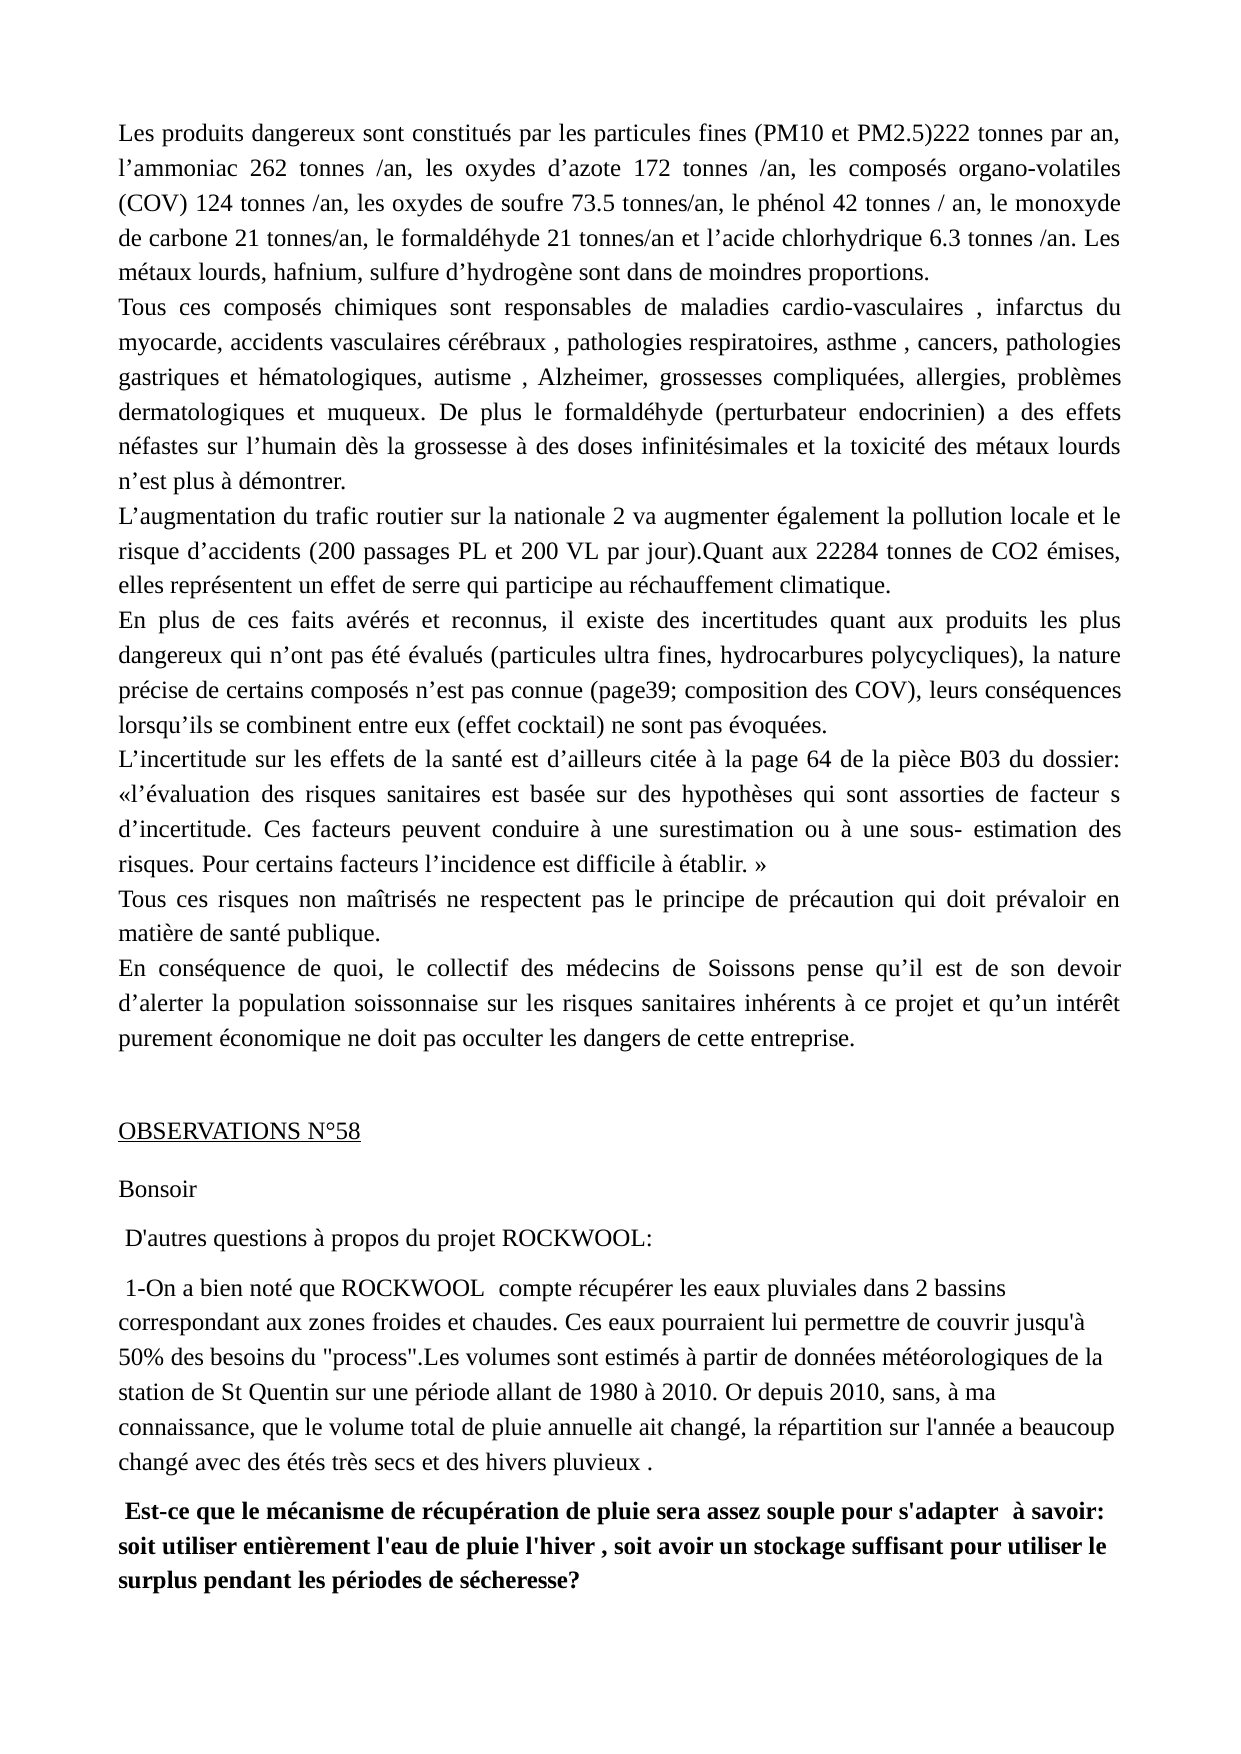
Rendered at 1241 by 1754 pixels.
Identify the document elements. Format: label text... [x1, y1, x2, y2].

text L’incertitude sur les effets de la santé est d’ailleurs citée à la page 64 de la pièce B03 du dossier: «l’évaluation des risques sanitaires est basée sur des hypothèses qui sont assorties de facteur s d’incertitude. Ces facteurs peuvent conduire à une surestimation ou à une sous- estimation des risques. Pour certains facteurs l’incidence est difficile à établir. » [118, 744, 1122, 878]
text D'autres questions à propos du projet ROCKWOOL: [118, 1223, 1122, 1252]
text OBSERVATIONS N°58 [118, 1116, 1122, 1145]
text L’augmentation du trafic routier sur la nationale 2 va augmenter également la pollution locale et le risque d’accidents (200 passages PL et 200 VL par jour).Quant aux 22284 tonnes de CO2 émises, elles représentent un effet de serre qui participe au réchauffement climatique. [118, 501, 1122, 599]
text Bonsoir [118, 1174, 1122, 1203]
text 1-On a bien noté que ROCKWOOL compte récupérer les eaux pluviales dans 2 bassins correspondant aux zones froides et chaudes. Ces eaux pourraient lui permettre de couvrir jusqu'à 50% des besoins du "process".Les volumes sont estimés à partir de données météorologiques de la station de St Quentin sur une période allant de 1980 à 2010. Or depuis 2010, sans, à ma connaissance, que le volume total de pluie annuelle ait changé, la répartition sur l'année a beaucoup changé avec des étés très secs et des hivers pluvieux . [118, 1272, 1122, 1476]
text Tous ces composés chimiques sont responsables de maladies cardio-vasculaires , infarctus du myocarde, accidents vasculaires cérébraux , pathologies respiratoires, asthme , cancers, pathologies gastriques et hématologiques, autisme , Alzheimer, grossesses compliquées, allergies, problèmes dermatologiques et muqueux. De plus le formaldéhyde (perturbateur endocrinien) a des effets néfastes sur l’humain dès la grossesse à des doses infinitésimales et la toxicité des métaux lourds n’est plus à démontrer. [118, 292, 1122, 495]
text En plus de ces faits avérés et reconnus, il existe des incertitudes quant aux produits les plus dangereux qui n’ont pas été évalués (particules ultra fines, hydrocarbures polycycliques), la nature précise de certains composés n’est pas connue (page39; composition des COV), leurs conséquences lorsqu’ils se combinent entre eux (effet cocktail) ne sont pas évoquées. [118, 605, 1122, 739]
text Les produits dangereux sont constitués par les particules fines (PM10 et PM2.5)222 tonnes par an, l’ammoniac 262 tonnes /an, les oxydes d’azote 172 tonnes /an, les composés organo-volatiles (COV) 124 tonnes /an, les oxydes de soufre 73.5 tonnes/an, le phénol 42 tonnes / an, le monoxyde de carbone 21 tonnes/an, le formaldéhyde 21 tonnes/an et l’acide chlorhydrique 6.3 tonnes /an. Les métaux lourds, hafnium, sulfure d’hydrogène sont dans de moindres proportions. [118, 118, 1122, 286]
text En conséquence de quoi, le collectif des médecins de Soissons pense qu’il est de son devoir d’alerter la population soissonnaise sur les risques sanitaires inhérents à ce projet et qu’un intérêt purement économique ne doit pas occulter les dangers de cette entreprise. [118, 953, 1122, 1052]
text Est-ce que le mécanisme de récupération de pluie sera assez souple pour s'adapter à savoir: soit utiliser entièrement l'eau de pluie l'hiver , soit avoir un stockage suffisant pour utiliser le surplus pendant les périodes de sécheresse? [118, 1496, 1122, 1594]
text Tous ces risques non maîtrisés ne respectent pas le principe de précaution qui doit prévaloir en matière de santé publique. [118, 883, 1122, 947]
